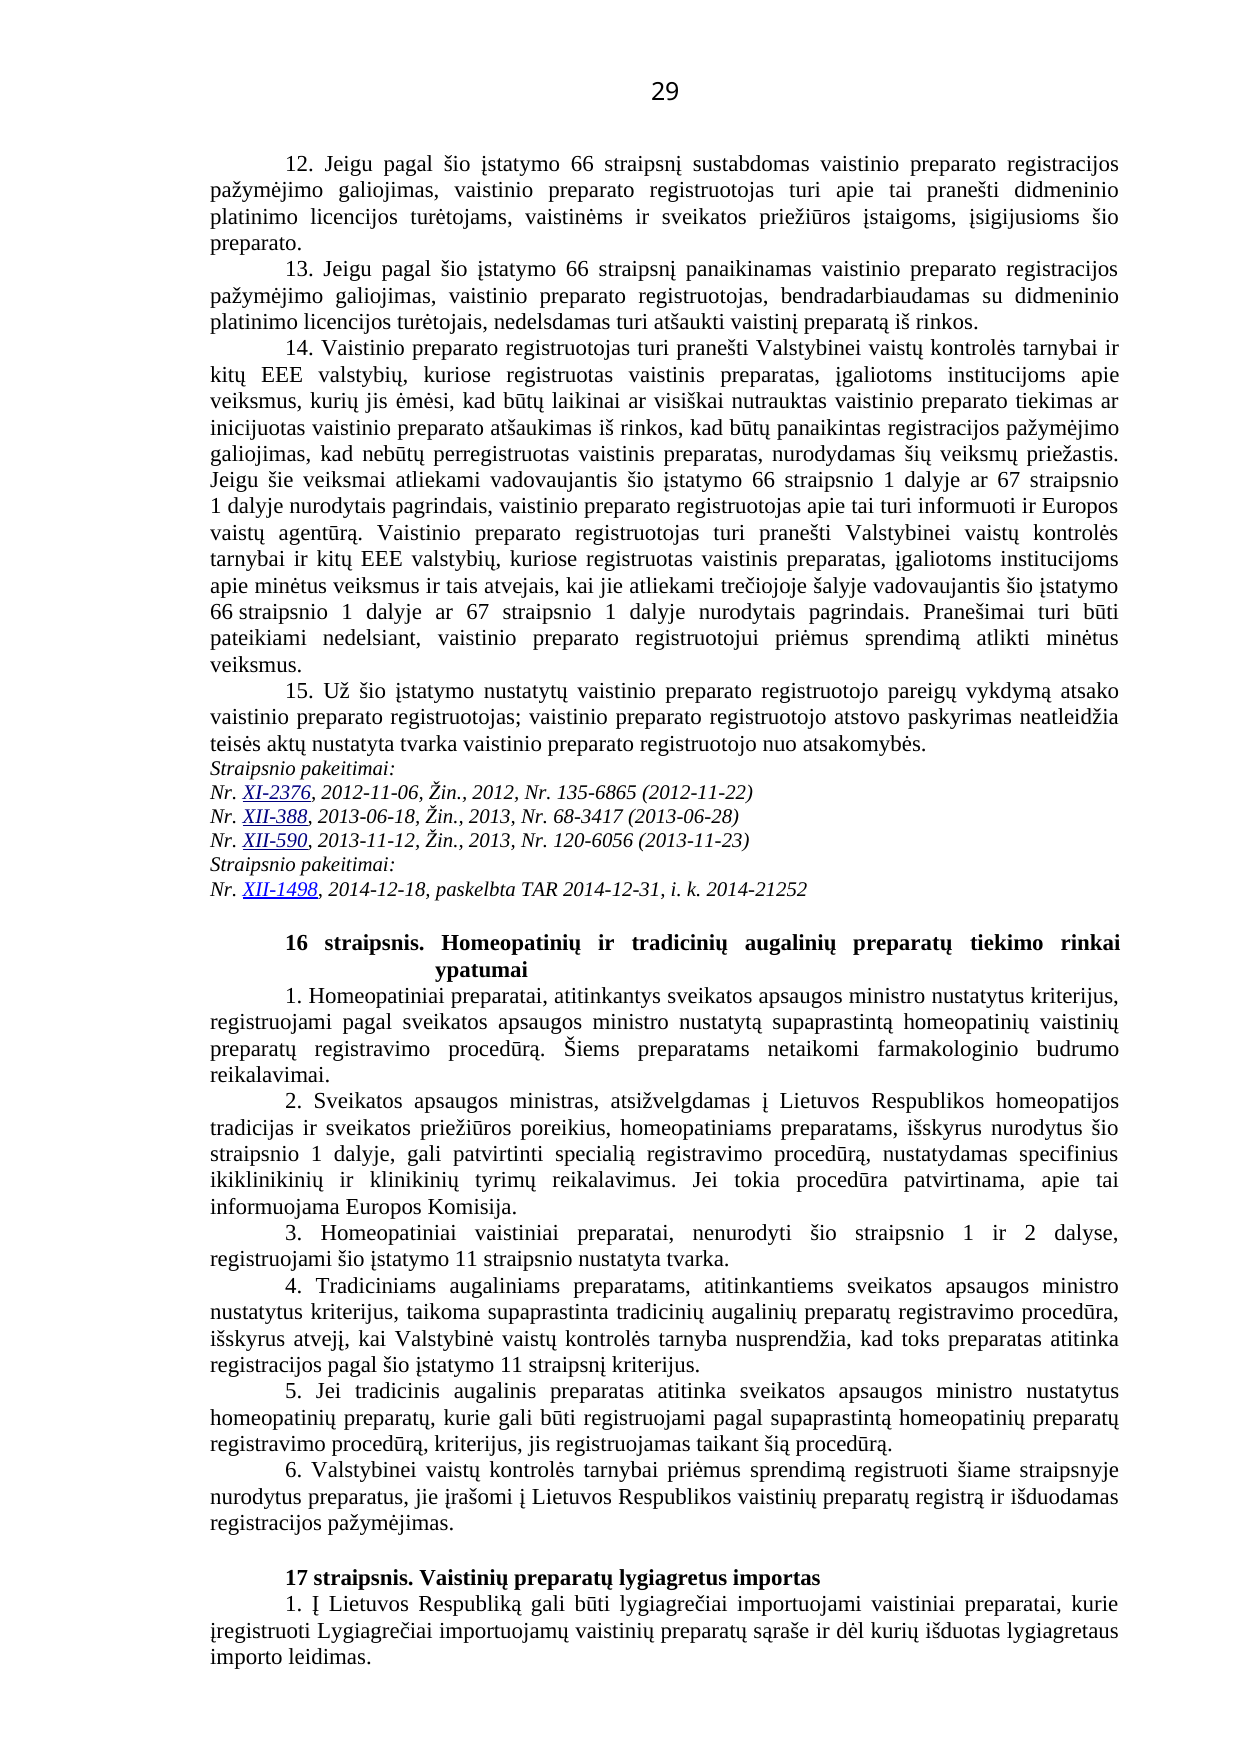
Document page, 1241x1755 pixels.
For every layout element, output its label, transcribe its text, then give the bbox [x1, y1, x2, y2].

text 17 straipsnis. Vaistinių preparatų lygiagretus importas [210, 1564, 1120, 1591]
text Straipsnio pakeitimai: [210, 756, 1120, 780]
text Nr. XII-1498, 2014-12-18, paskelbta TAR 2014-12-31, i. k. 2014-21252 [210, 876, 1120, 901]
text 2. Sveikatos apsaugos ministras, atsižvelgdamas į Lietuvos Respublikos homeopatijos tradicijas ir sveikatos priežiūros poreikius, homeopatiniams preparatams, išskyrus nurodytus šio straipsnio 1 dalyje, gali patvirtinti specialią registravimo procedūrą, nustatydamas specifinius ikiklinikinių ir klinikinių tyrimų reikalavimus. Jei tokia procedūra patvirtinama, apie tai informuojama Europos Komisija. [210, 1087, 1120, 1219]
text 5. Jei tradicinis augalinis preparatas atitinka sveikatos apsaugos ministro nustatytus homeopatinių preparatų, kurie gali būti registruojami pagal supaprastintą homeopatinių preparatų registravimo procedūrą, kriterijus, jis registruojamas taikant šią procedūrą. [210, 1377, 1120, 1456]
text 15. Už šio įstatymo nustatytų vaistinio preparato registruotojo pareigų vykdymą atsako vaistinio preparato registruotojas; vaistinio preparato registruotojo atstovo paskyrimas neatleidžia teisės aktų nustatyta tvarka vaistinio preparato registruotojo nuo atsakomybės. [210, 677, 1120, 756]
text Nr. XII-590, 2013-11-12, Žin., 2013, Nr. 120-6056 (2013-11-23) [210, 828, 1120, 852]
text Nr. XI-2376, 2012-11-06, Žin., 2012, Nr. 135-6865 (2012-11-22) [210, 780, 1120, 804]
text 1. Homeopatiniai preparatai, atitinkantys sveikatos apsaugos ministro nustatytus kriterijus, registruojami pagal sveikatos apsaugos ministro nustatytą supaprastintą homeopatinių vaistinių preparatų registravimo procedūrą. Šiems preparatams netaikomi farmakologinio budrumo reikalavimai. [210, 982, 1120, 1087]
text Nr. XII-388, 2013-06-18, Žin., 2013, Nr. 68-3417 (2013-06-28) [210, 804, 1120, 828]
text 12. Jeigu pagal šio įstatymo 66 straipsnį sustabdomas vaistinio preparato registracijos pažymėjimo galiojimas, vaistinio preparato registruotojas turi apie tai pranešti didmeninio platinimo licencijos turėtojams, vaistinėms ir sveikatos priežiūros įstaigoms, įsigijusioms šio preparato. [210, 150, 1120, 255]
text Straipsnio pakeitimai: [210, 852, 1120, 876]
text 14. Vaistinio preparato registruotojas turi pranešti Valstybinei vaistų kontrolės tarnybai ir kitų EEE valstybių, kuriose registruotas vaistinis preparatas, įgaliotoms institucijoms apie veiksmus, kurių jis ėmėsi, kad būtų laikinai ar visiškai nutrauktas vaistinio preparato tiekimas ar inicijuotas vaistinio preparato atšaukimas iš rinkos, kad būtų panaikintas registracijos pažymėjimo galiojimas, kad nebūtų perregistruotas vaistinis preparatas, nurodydamas šių veiksmų priežastis. Jeigu šie veiksmai atliekami vadovaujantis šio įstatymo 66 straipsnio 1 dalyje ar 67 straipsnio 1 dalyje nurodytais pagrindais, vaistinio preparato registruotojas apie tai turi informuoti ir Europos vaistų agentūrą. Vaistinio preparato registruotojas turi pranešti Valstybinei vaistų kontrolės tarnybai ir kitų EEE valstybių, kuriose registruotas vaistinis preparatas, įgaliotoms institucijoms apie minėtus veiksmus ir tais atvejais, kai jie atliekami trečiojoje šalyje vadovaujantis šio įstatymo 66 straipsnio 1 dalyje ar 67 straipsnio 1 dalyje nurodytais pagrindais. Pranešimai turi būti pateikiami nedelsiant, vaistinio preparato registruotojui priėmus sprendimą atlikti minėtus veiksmus. [210, 334, 1120, 677]
text 3. Homeopatiniai vaistiniai preparatai, nenurodyti šio straipsnio 1 ir 2 dalyse, registruojami šio įstatymo 11 straipsnio nustatyta tvarka. [210, 1219, 1120, 1272]
text 16 straipsnis. Homeopatinių ir tradicinių augalinių preparatų tiekimo rinkai ypatumai [285, 929, 1120, 982]
text 4. Tradiciniams augaliniams preparatams, atitinkantiems sveikatos apsaugos ministro nustatytus kriterijus, taikoma supaprastinta tradicinių augalinių preparatų registravimo procedūra, išskyrus atvejį, kai Valstybinė vaistų kontrolės tarnyba nusprendžia, kad toks preparatas atitinka registracijos pagal šio įstatymo 11 straipsnį kriterijus. [210, 1272, 1120, 1377]
text 6. Valstybinei vaistų kontrolės tarnybai priėmus sprendimą registruoti šiame straipsnyje nurodytus preparatus, jie įrašomi į Lietuvos Respublikos vaistinių preparatų registrą ir išduodamas registracijos pažymėjimas. [210, 1456, 1120, 1535]
text 13. Jeigu pagal šio įstatymo 66 straipsnį panaikinamas vaistinio preparato registracijos pažymėjimo galiojimas, vaistinio preparato registruotojas, bendradarbiaudamas su didmeninio platinimo licencijos turėtojais, nedelsdamas turi atšaukti vaistinį preparatą iš rinkos. [210, 255, 1120, 334]
text 1. Į Lietuvos Respubliką gali būti lygiagrečiai importuojami vaistiniai preparatai, kurie įregistruoti Lygiagrečiai importuojamų vaistinių preparatų sąraše ir dėl kurių išduotas lygiagretaus importo leidimas. [210, 1591, 1120, 1669]
